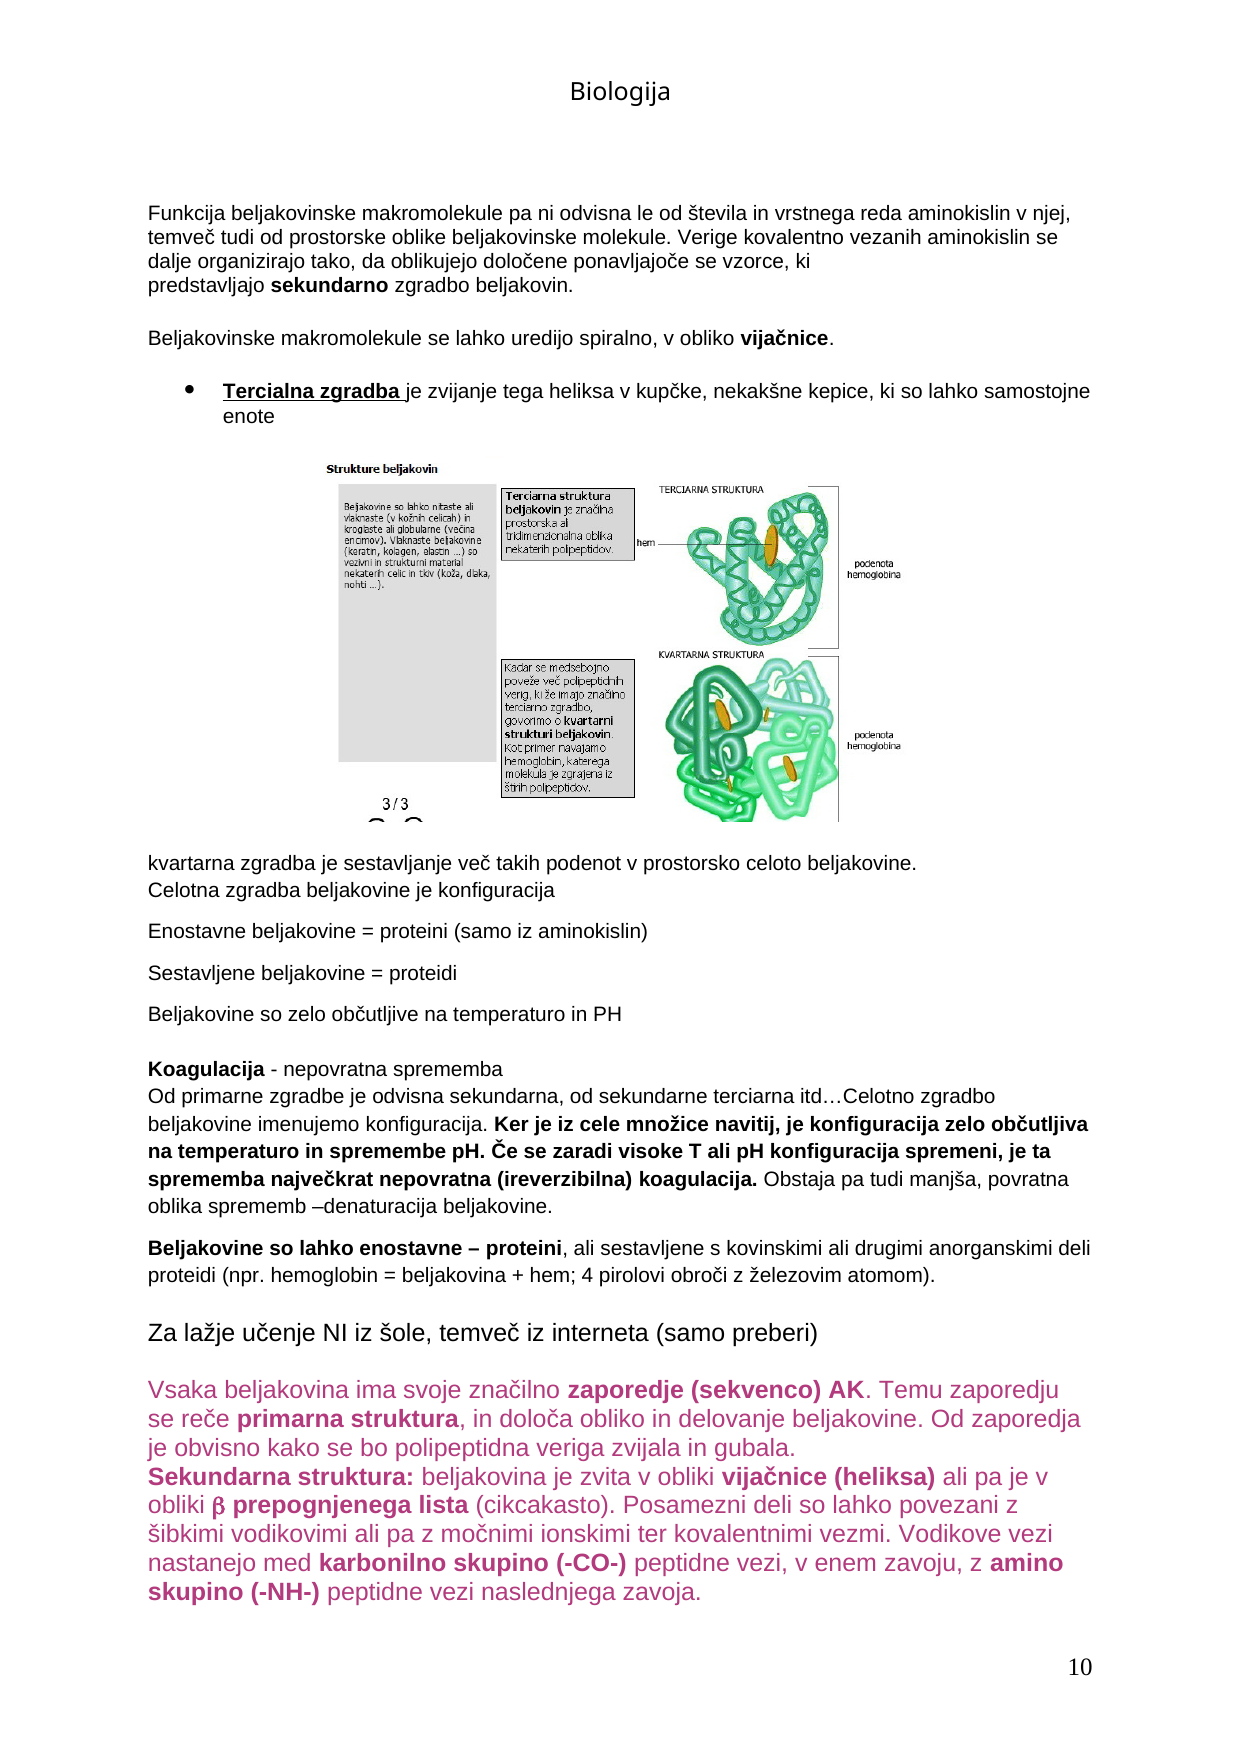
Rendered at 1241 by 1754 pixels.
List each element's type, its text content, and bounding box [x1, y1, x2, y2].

text Za lažje učenje NI iz šole, temveč iz interneta (samo preberi) [148, 1318, 1093, 1347]
text Celotna zgradba beljakovine je konfiguracija [148, 878, 1093, 902]
text Koagulacija - nepovratna sprememba [148, 1057, 1093, 1081]
text Funkcija beljakovinske makromolekule pa ni odvisna le od števila in vrstnega reda aminokislin v njej, temveč tudi od prostorske oblike beljakovinske molekule. Verige kovalentno vezanih aminokislin se dalje organizirajo tako, da oblikujejo določene ponavljajoče se vzorce, ki predstavljajo sekundarno zgradbo beljakovin. [148, 201, 1093, 297]
text Sekundarna struktura: beljakovina je zvita v obliki vijačnice (heliksa) ali pa je v obliki  prepognjenega lista (cikcakasto). Posamezni deli so lahko povezani z šibkimi vodikovimi ali pa z močnimi ionskimi ter kovalentnimi vezmi. Vodikove vezi nastanejo med karbonilno skupino (-CO-) peptidne vezi, v enem zavoju, z amino skupino (-NH-) peptidne vezi naslednjega zavoja. [148, 1462, 1093, 1606]
text Beljakovinske makromolekule se lahko uredijo spiralno, v obliko vijačnice. [148, 326, 1093, 350]
picture [323, 456, 918, 822]
text kvartarna zgradba je sestavljanje več takih podenot v prostorsko celoto beljakovine. [148, 851, 1093, 874]
text Beljakovine so lahko enostavne – proteini, ali sestavljene s kovinskimi ali drugimi anorganskimi deli proteidi (npr. hemoglobin = beljakovina + hem; 4 pirolovi obroči z železovim atomom). [148, 1236, 1093, 1287]
list Tercialna zgradba je zvijanje tega heliksa v kupčke, nekakšne kepice, ki so lahko samostojne enote [185, 379, 1093, 428]
text Beljakovine so zelo občutljive na temperaturo in PH [148, 1002, 1093, 1026]
text Enostavne beljakovine = proteini (samo iz aminokislin) [148, 919, 1093, 943]
text Vsaka beljakovina ima svoje značilno zaporedje (sekvenco) AK. Temu zaporedju se reče primarna struktura, in določa obliko in delovanje beljakovine. Od zaporedja je obvisno kako se bo polipeptidna veriga zvijala in gubala. [148, 1376, 1093, 1462]
text Sestavljene beljakovine = proteidi [148, 961, 1093, 984]
text Od primarne zgradbe je odvisna sekundarna, od sekundarne terciarna itd…Celotno zgradbo beljakovine imenujemo konfiguracija. Ker je iz cele množice navitij, je konfiguracija zelo občutljiva na temperaturo in spremembe pH. Če se zaradi visoke T ali pH konfiguracija spremeni, je ta sprememba največkrat nepovratna (ireverzibilna) koagulacija. Obstaja pa tudi manjša, povratna oblika sprememb –denaturacija beljakovine. [148, 1084, 1093, 1218]
